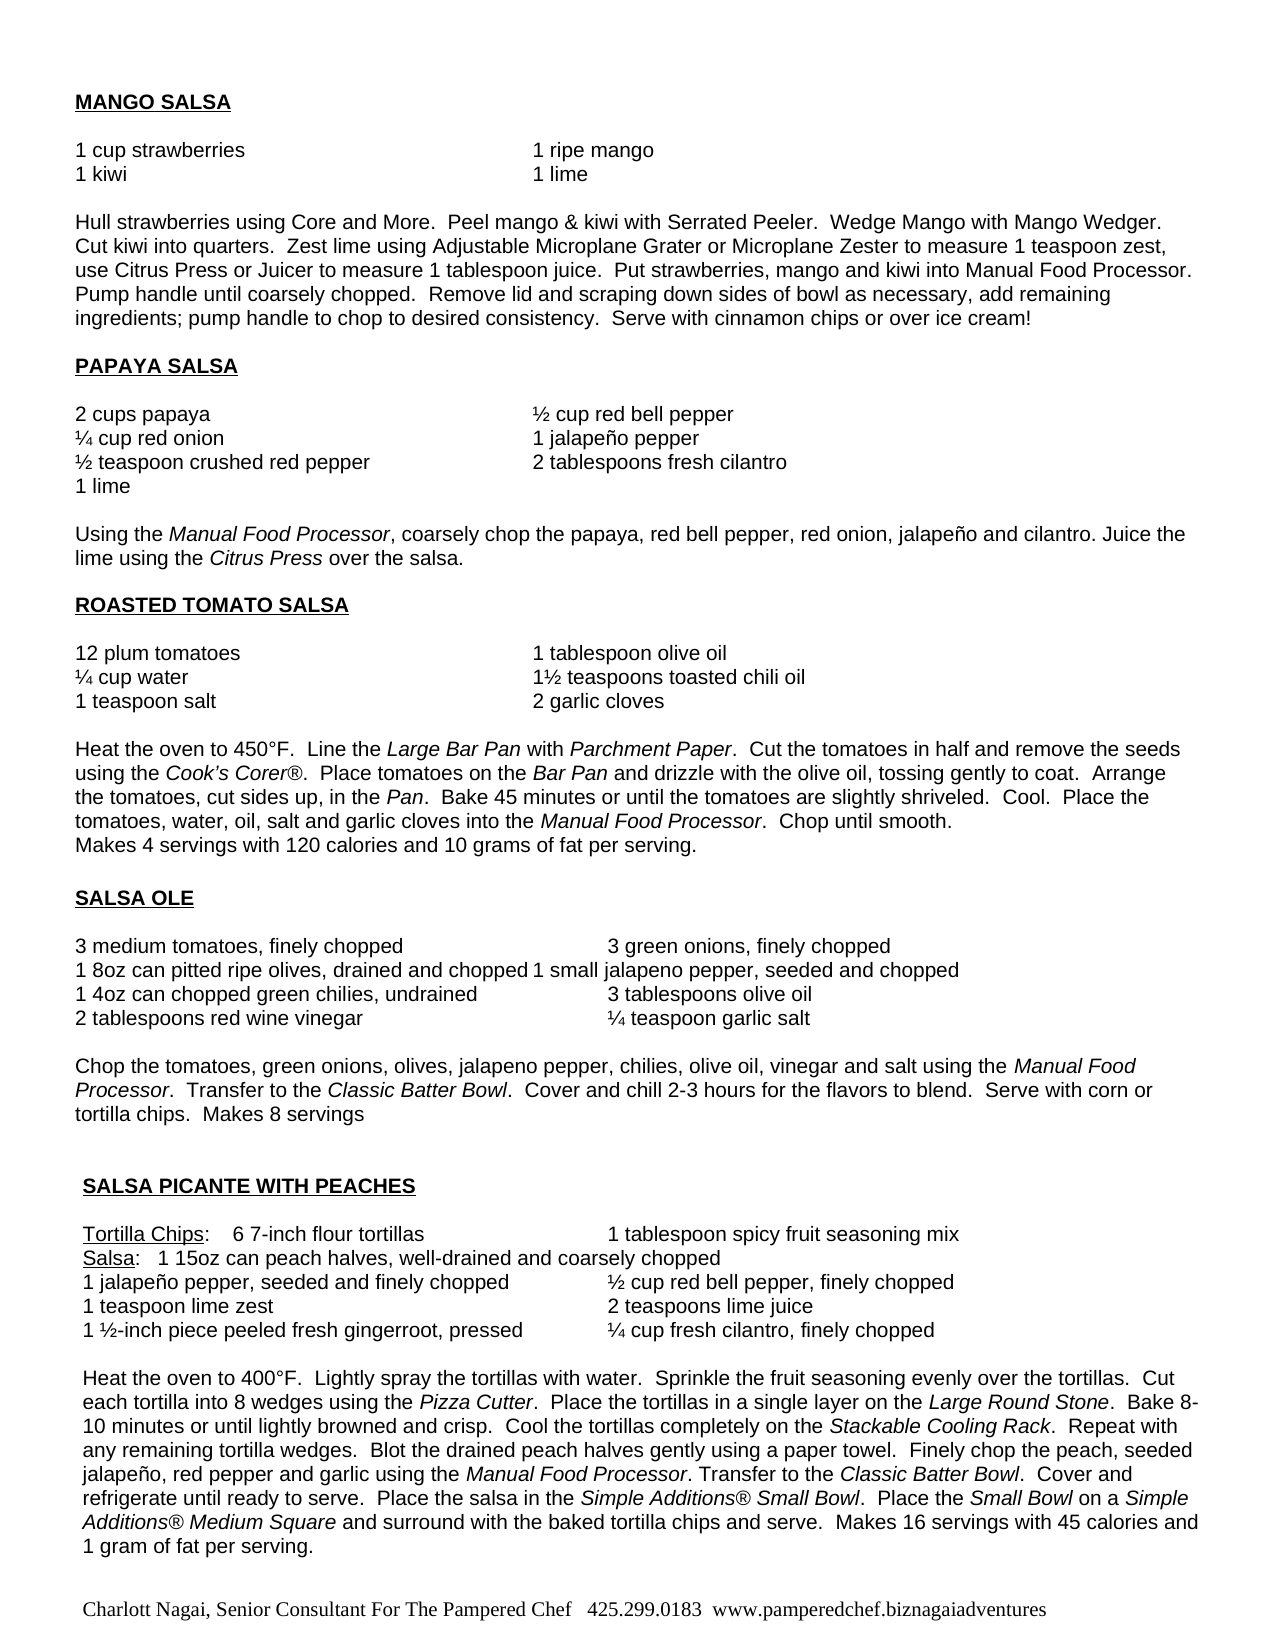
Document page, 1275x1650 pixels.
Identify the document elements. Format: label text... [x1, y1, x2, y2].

text Hull strawberries using Core and More. Peel mango & kiwi with Serrated Peeler. Wedge Mango with Mango Wedger. Cut kiwi into quarters. Zest lime using Adjustable Microplane Grater or Microplane Zester to measure 1 teaspoon zest, use Citrus Press or Juicer to measure 1 tablespoon juice. Put strawberries, mango and kiwi into Manual Food Processor. Pump handle until coarsely chopped. Remove lid and scraping down sides of bowl as necessary, add remaining ingredients; pump handle to chop to desired consistency. Serve with cinnamon chips or over ice cream! [75, 210, 1200, 329]
text 1 kiwi 1 lime [75, 162, 1200, 186]
text SALSA PICANTE WITH PEACHES Tortilla Chips: 6 7-inch flour tortillas 1 tablespoon spicy fruit seasoning mix Salsa: 1 15oz can peach halves, well-drained and coarsely chopped 1 jalapeño pepper, seeded and finely chopped ½ cup red bell pepper, finely chopped 1 teaspoon lime zest 2 teaspoons lime juice 1 ½-inch piece peeled fresh gingerroot, pressed ¼ cup fresh cilantro, finely chopped Heat the oven to 400°F. Lightly spray the tortillas with water. Sprinkle the fruit seasoning evenly over the tortillas. Cut each tortilla into 8 wedges using the Pizza Cutter. Place the tortillas in a single layer on the Large Round Stone. Bake 8-10 minutes or until lightly browned and crisp. Cool the tortillas completely on the Stackable Cooling Rack. Repeat with any remaining tortilla wedges. Blot the drained peach halves gently using a paper towel. Finely chop the peach, seeded jalapeño, red pepper and garlic using the Manual Food Processor. Transfer to the Classic Batter Bowl. Cover and refrigerate until ready to serve. Place the salsa in the Simple Additions® Small Bowl. Place the Small Bowl on a Simple Additions® Medium Square and surround with the baked tortilla chips and serve. Makes 16 servings with 45 calories and 1 gram of fat per serving. [82, 1174, 1200, 1558]
text 1 cup strawberries 1 ripe mango [75, 138, 1200, 162]
text Chop the tomatoes, green onions, olives, jalapeno pepper, chilies, olive oil, vinegar and salt using the Manual Food Processor. Transfer to the Classic Batter Bowl. Cover and chill 2-3 hours for the flavors to blend. Serve with corn or tortilla chips. Makes 8 servings [75, 1054, 1200, 1126]
text Mango Salsa [75, 90, 1200, 114]
text PAPAYA SALSA 2 cups papaya ½ cup red bell pepper ¼ cup red onion 1 jalapeño pepper ½ teaspoon crushed red pepper 2 tablespoons fresh cilantro 1 lime Using the Manual Food Processor, coarsely chop the papaya, red bell pepper, red onion, jalapeño and cilantro. Juice the lime using the Citrus Press over the salsa. ROASTED TOMATO SALSA 12 plum tomatoes 1 tablespoon olive oil ¼ cup water 1½ teaspoons toasted chili oil 1 teaspoon salt 2 garlic cloves Heat the oven to 450°F. Line the Large Bar Pan with Parchment Paper. Cut the tomatoes in half and remove the seeds using the Cook’s Corer®. Place tomatoes on the Bar Pan and drizzle with the olive oil, tossing gently to coat. Arrange the tomatoes, cut sides up, in the Pan. Bake 45 minutes or until the tomatoes are slightly shriveled. Cool. Place the tomatoes, water, oil, salt and garlic cloves into the Manual Food Processor. Chop until smooth. Makes 4 servings with 120 calories and 10 grams of fat per serving. [75, 330, 1200, 886]
text SALSA OLE 3 medium tomatoes, finely chopped 3 green onions, finely chopped 1 8oz can pitted ripe olives, drained and chopped 1 small jalapeno pepper, seeded and chopped 1 4oz can chopped green chilies, undrained 3 tablespoons olive oil 2 tablespoons red wine vinegar ¼ teaspoon garlic salt [75, 886, 1200, 1029]
